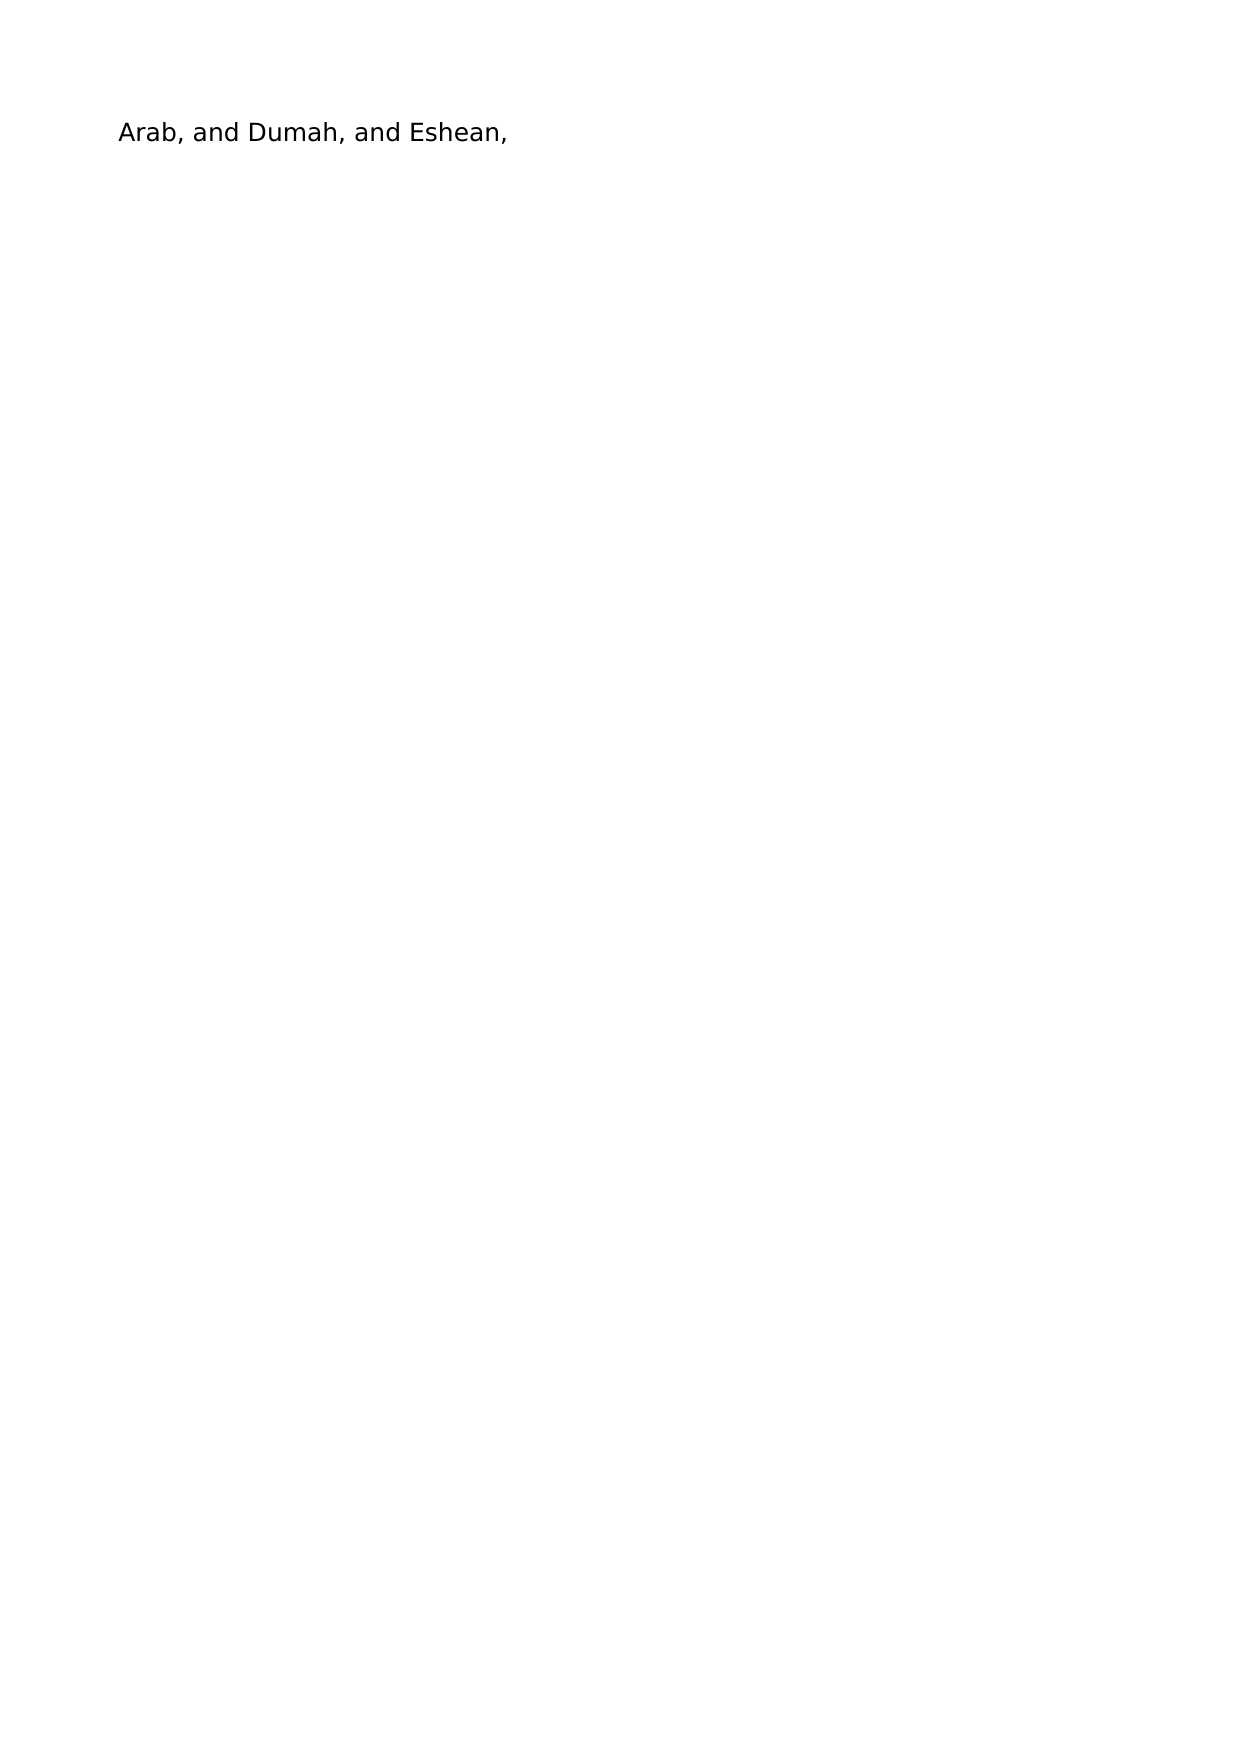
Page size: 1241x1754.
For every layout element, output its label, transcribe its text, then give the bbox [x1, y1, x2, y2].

text Arab, and Dumah, and Eshean, [118, 118, 1122, 147]
